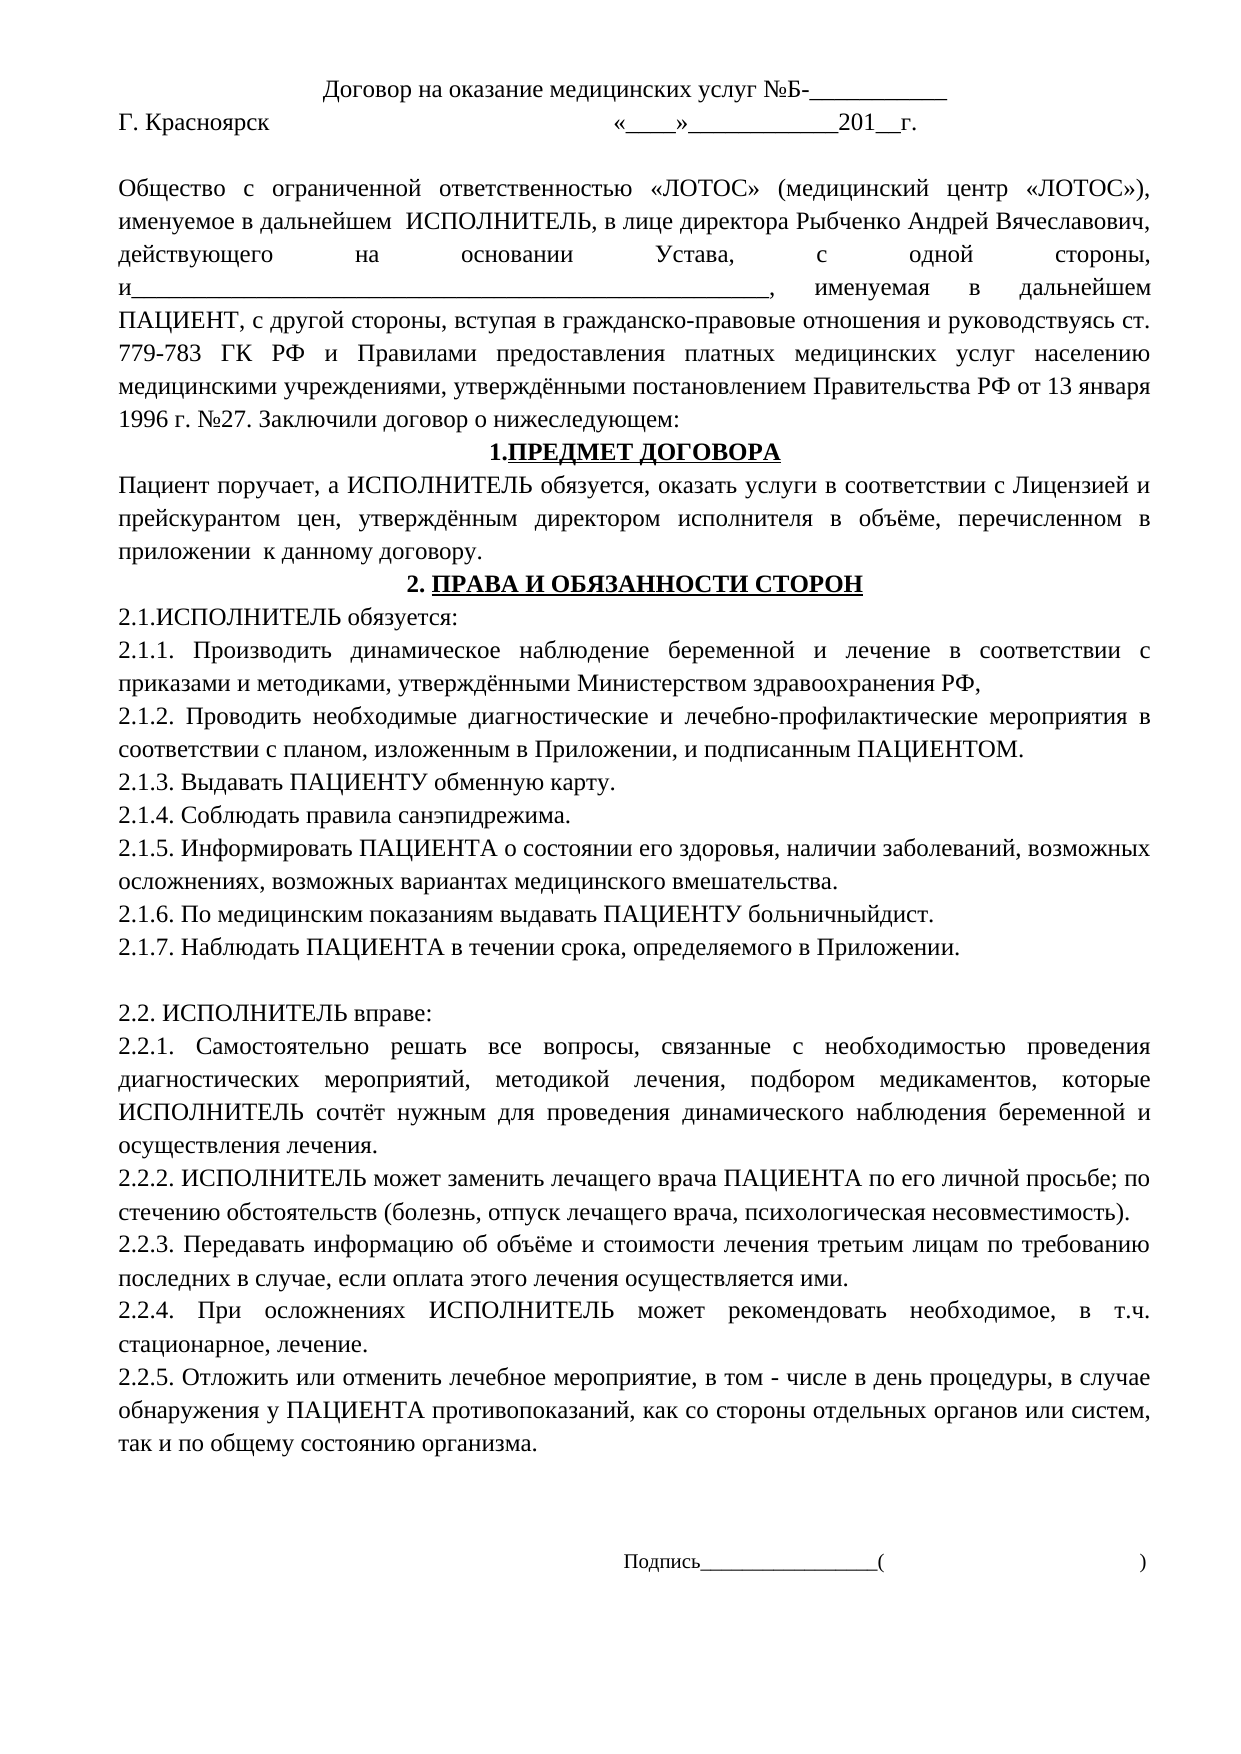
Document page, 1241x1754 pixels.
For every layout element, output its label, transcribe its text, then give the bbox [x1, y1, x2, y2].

text 2.2.4. При осложнениях ИСПОЛНИТЕЛЬ может рекомендовать необходимое, в т.ч. стационарное, лечение. [118, 1296, 1152, 1357]
text 2.2.1. Самостоятельно решать все вопросы, связанные с необходимостью проведения диагностических мероприятий, методикой лечения, подбором медикаментов, которые ИСПОЛНИТЕЛЬ сочтёт нужным для проведения динамического наблюдения беременной и осуществления лечения. [118, 1031, 1152, 1159]
text 2.1.3. Выдавать ПАЦИЕНТУ обменную карту. [118, 767, 1152, 796]
text Г. Красноярск «____»____________201__г. [118, 107, 1152, 136]
text 2.2.2. ИСПОЛНИТЕЛЬ может заменить лечащего врача ПАЦИЕНТА по его личной просьбе; по стечению обстоятельств (болезнь, отпуск лечащего врача, психологическая несовместимость). [118, 1163, 1152, 1225]
text 2.2.3. Передавать информацию об объёме и стоимости лечения третьим лицам по требованию последних в случае, если оплата этого лечения осуществляется ими. [118, 1229, 1152, 1291]
text 2.1.7. Наблюдать ПАЦИЕНТА в течении срока, определяемого в Приложении. [118, 932, 1152, 961]
text Подпись_________________( ) [118, 1549, 1152, 1573]
text 2. ПРАВА И ОБЯЗАННОСТИ СТОРОН [118, 569, 1152, 598]
text 2.2.5. Отложить или отменить лечебное мероприятие, в том - числе в день процедуры, в случае обнаружения у ПАЦИЕНТА противопоказаний, как со стороны отдельных органов или систем, так и по общему состоянию организма. [118, 1362, 1152, 1456]
text Пациент поручает, а ИСПОЛНИТЕЛЬ обязуется, оказать услуги в соответствии с Лицензией и прейскурантом цен, утверждённым директором исполнителя в объёме, перечисленном в приложении к данному договору. [118, 470, 1152, 565]
text 2.1.1. Производить динамическое наблюдение беременной и лечение в соответствии с приказами и методиками, утверждёнными Министерством здравоохранения РФ, [118, 635, 1152, 697]
text 2.2. ИСПОЛНИТЕЛЬ вправе: [118, 998, 1152, 1027]
text 2.1.6. По медицинским показаниям выдавать ПАЦИЕНТУ больничныйдист. [118, 899, 1152, 928]
text 2.1.4. Соблюдать правила санэпидрежима. [118, 800, 1152, 829]
text Договор на оказание медицинских услуг №Б-___________ [118, 74, 1152, 103]
text 2.1.2. Проводить необходимые диагностические и лечебно-профилактические мероприятия в соответствии с планом, изложенным в Приложении, и подписанным ПАЦИЕНТОМ. [118, 701, 1152, 763]
text 2.1.ИСПОЛНИТЕЛЬ обязуется: [118, 602, 1152, 631]
text 2.1.5. Информировать ПАЦИЕНТА о состоянии его здоровья, наличии заболеваний, возможных осложнениях, возможных вариантах медицинского вмешательства. [118, 833, 1152, 895]
text Общество с ограниченной ответственностью «ЛОТОС» (медицинский центр «ЛОТОС»), именуемое в дальнейшем ИСПОЛНИТЕЛЬ, в лице директора Рыбченко Андрей Вячеславович, действующего на основании Устава, с одной стороны, и___________________________________________________, именуемая в дальнейшем ПАЦИЕНТ, с другой стороны, вступая в гражданско-правовые отношения и руководствуясь ст. 779-783 ГК РФ и Правилами предоставления платных медицинских услуг населению медицинскими учреждениями, утверждёнными постановлением Правительства РФ от 13 января 1996 г. №27. Заключили договор о нижеследующем: [118, 173, 1152, 433]
text 1.ПРЕДМЕТ ДОГОВОРА [118, 437, 1152, 466]
